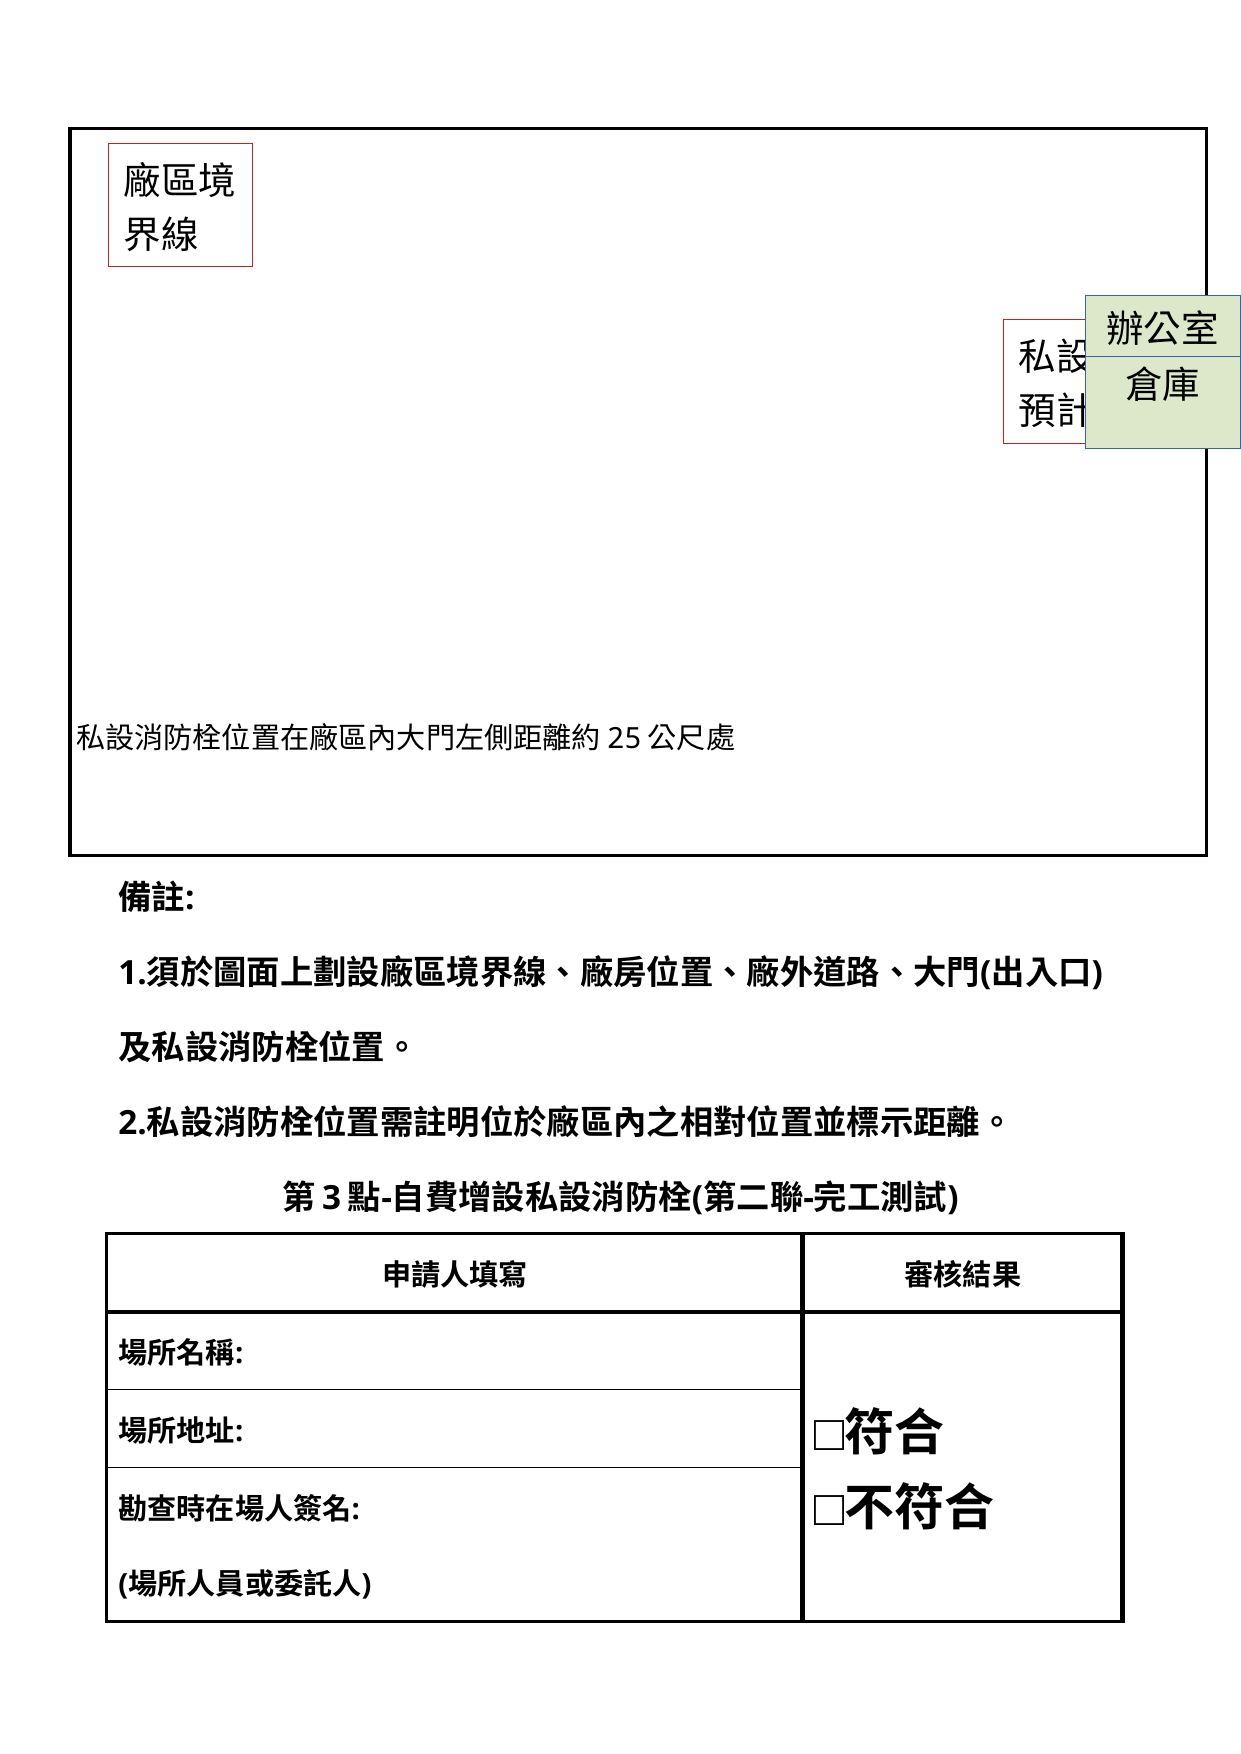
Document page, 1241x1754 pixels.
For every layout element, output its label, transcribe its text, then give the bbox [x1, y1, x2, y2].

text 2.私設消防栓位置需註明位於廠區內之相對位置並標示距離。 [118, 1082, 1122, 1157]
table_cell 場所地址: [108, 1390, 800, 1467]
table_cell □符合 □不符合 [805, 1314, 1120, 1620]
table_header OOO股份有限公司二廠私設消防栓位置圖(略) 私設消防栓位置在廠區內大門左側距離約25公尺處 [1004, 320, 1085, 443]
text 1.須於圖面上劃設廠區境界線、廠房位置、廠外道路、大門(出入口)及私設消防栓位置。 [118, 932, 1122, 1082]
table_header OOO股份有限公司二廠私設消防栓位置圖(略) 私設消防栓位置在廠區內大門左側距離約25公尺處 [72, 130, 1205, 854]
table_header 申請人填寫 [108, 1235, 800, 1310]
text 第3點-自費增設私設消防栓(第二聯-完工測試) [118, 1157, 1122, 1232]
text 備註: [118, 857, 1122, 932]
table_cell 場所名稱: [108, 1314, 800, 1388]
table_cell 勘查時在場人簽名: (場所人員或委託人) [108, 1468, 800, 1620]
table_header 審核結果 [805, 1235, 1120, 1310]
